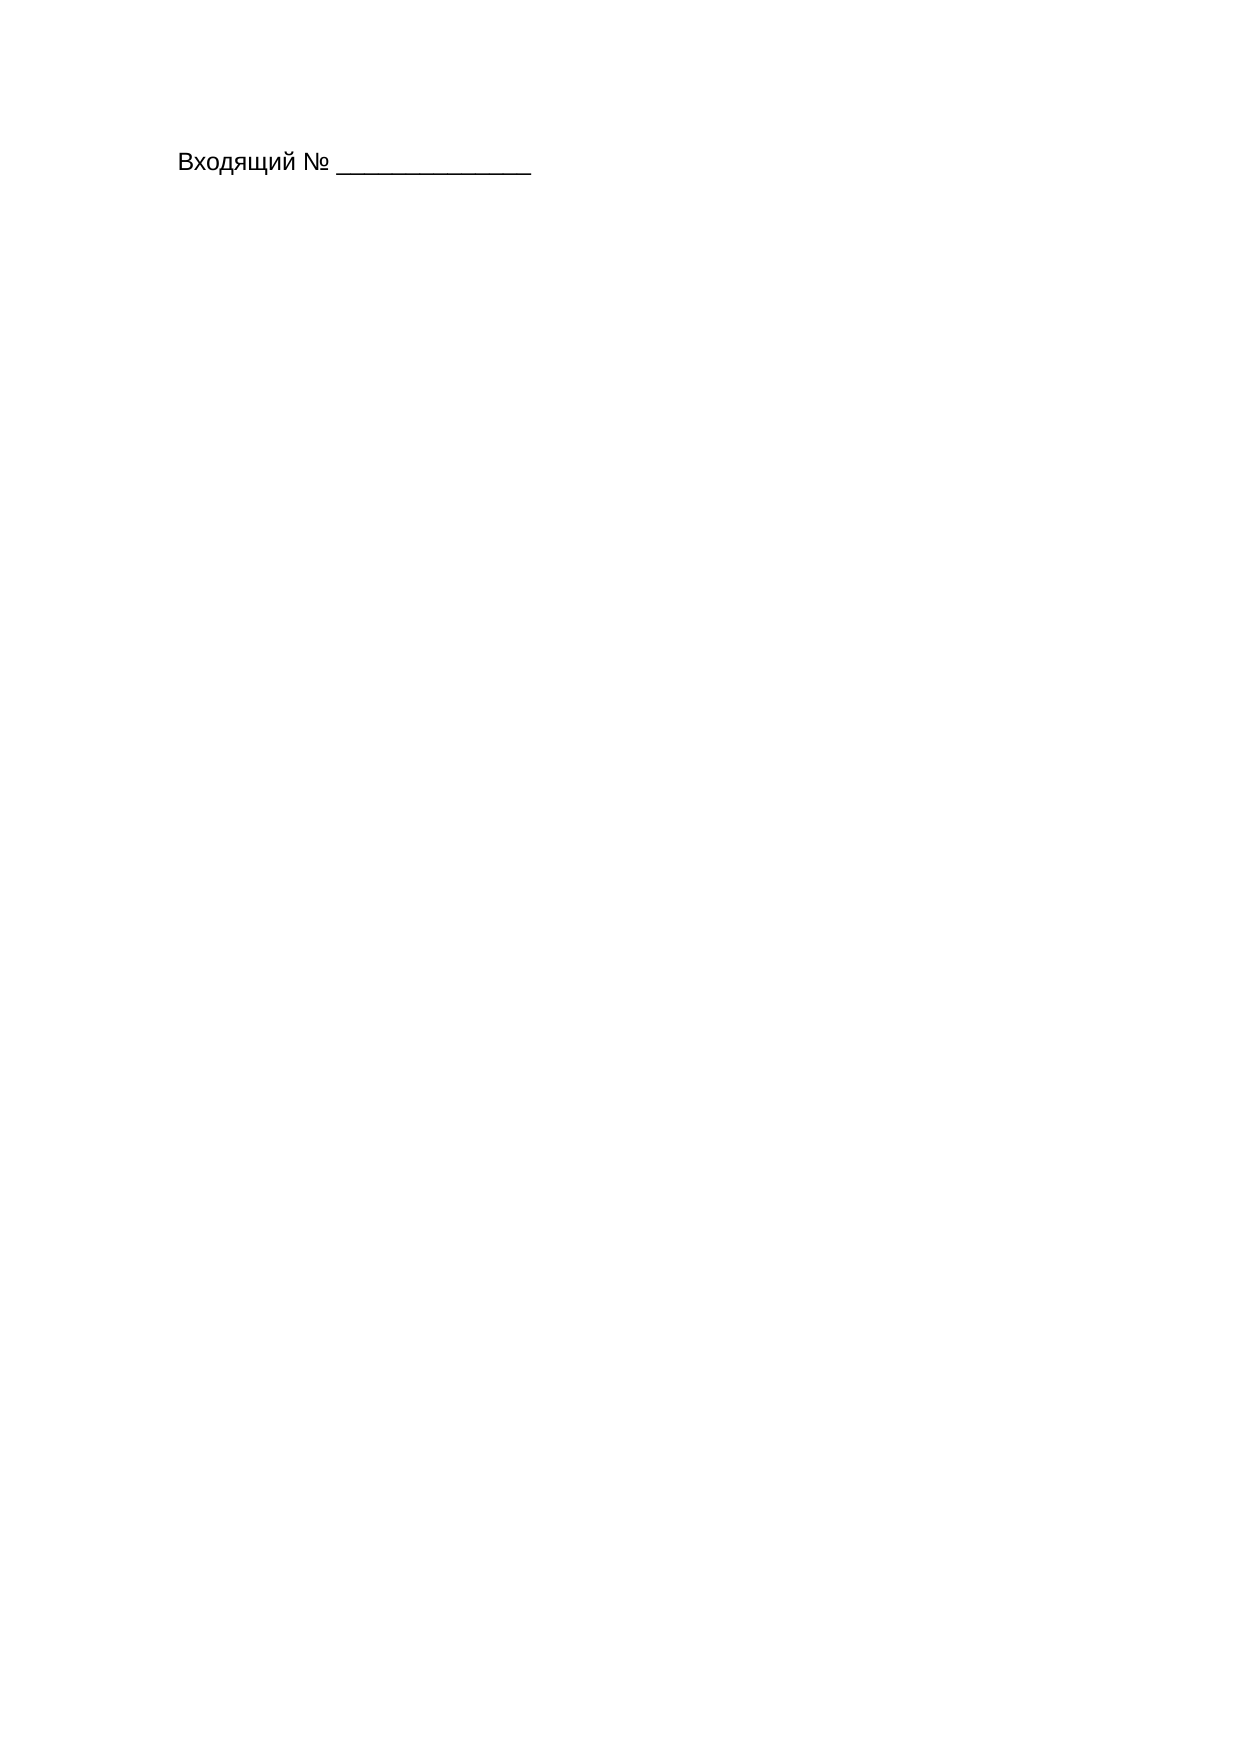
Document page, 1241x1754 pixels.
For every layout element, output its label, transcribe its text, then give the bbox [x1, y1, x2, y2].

text Входящий № ______________ [177, 147, 1152, 176]
